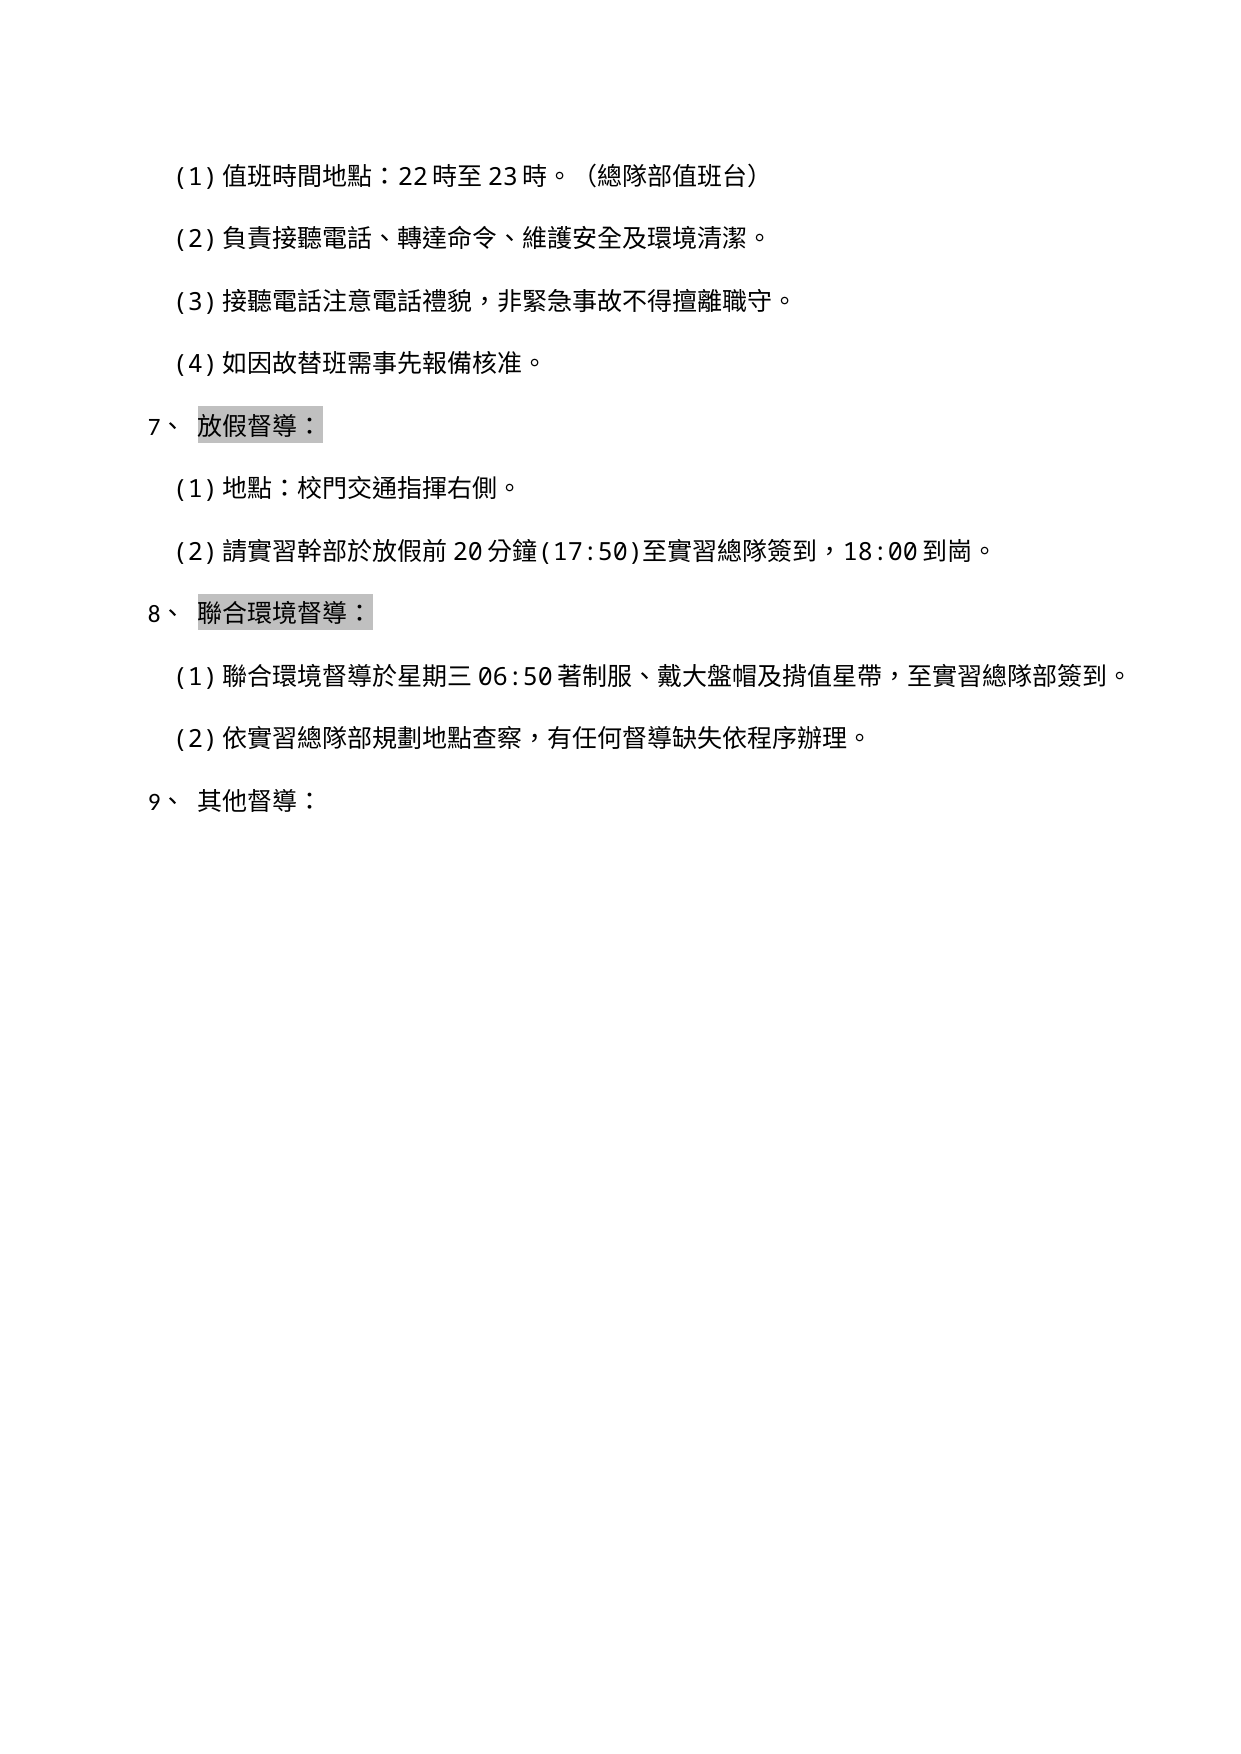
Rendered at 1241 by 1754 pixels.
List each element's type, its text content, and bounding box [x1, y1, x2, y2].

list 依實習總隊部規劃地點查察，有任何督導缺失依程序辦理。 [173, 695, 1181, 758]
list 如因故替班需事先報備核准。 [173, 320, 1181, 383]
list 聯合環境督導： [148, 570, 1181, 633]
list 聯合環境督導於星期三06:50著制服、戴大盤帽及揹值星帶，至實習總隊部簽到。 [173, 633, 1181, 695]
list 負責接聽電話、轉達命令、維護安全及環境清潔。 [173, 195, 1181, 258]
list 值班時間地點：22時至23時。（總隊部值班台） [173, 133, 1181, 195]
list 接聽電話注意電話禮貌，非緊急事故不得擅離職守。 [173, 258, 1181, 320]
list 請實習幹部於放假前20分鐘(17:50)至實習總隊簽到，18:00到崗。 [173, 508, 1181, 570]
list 其他督導： [148, 758, 1181, 820]
list 地點：校門交通指揮右側。 [173, 445, 1181, 508]
list 放假督導： [148, 383, 1181, 445]
